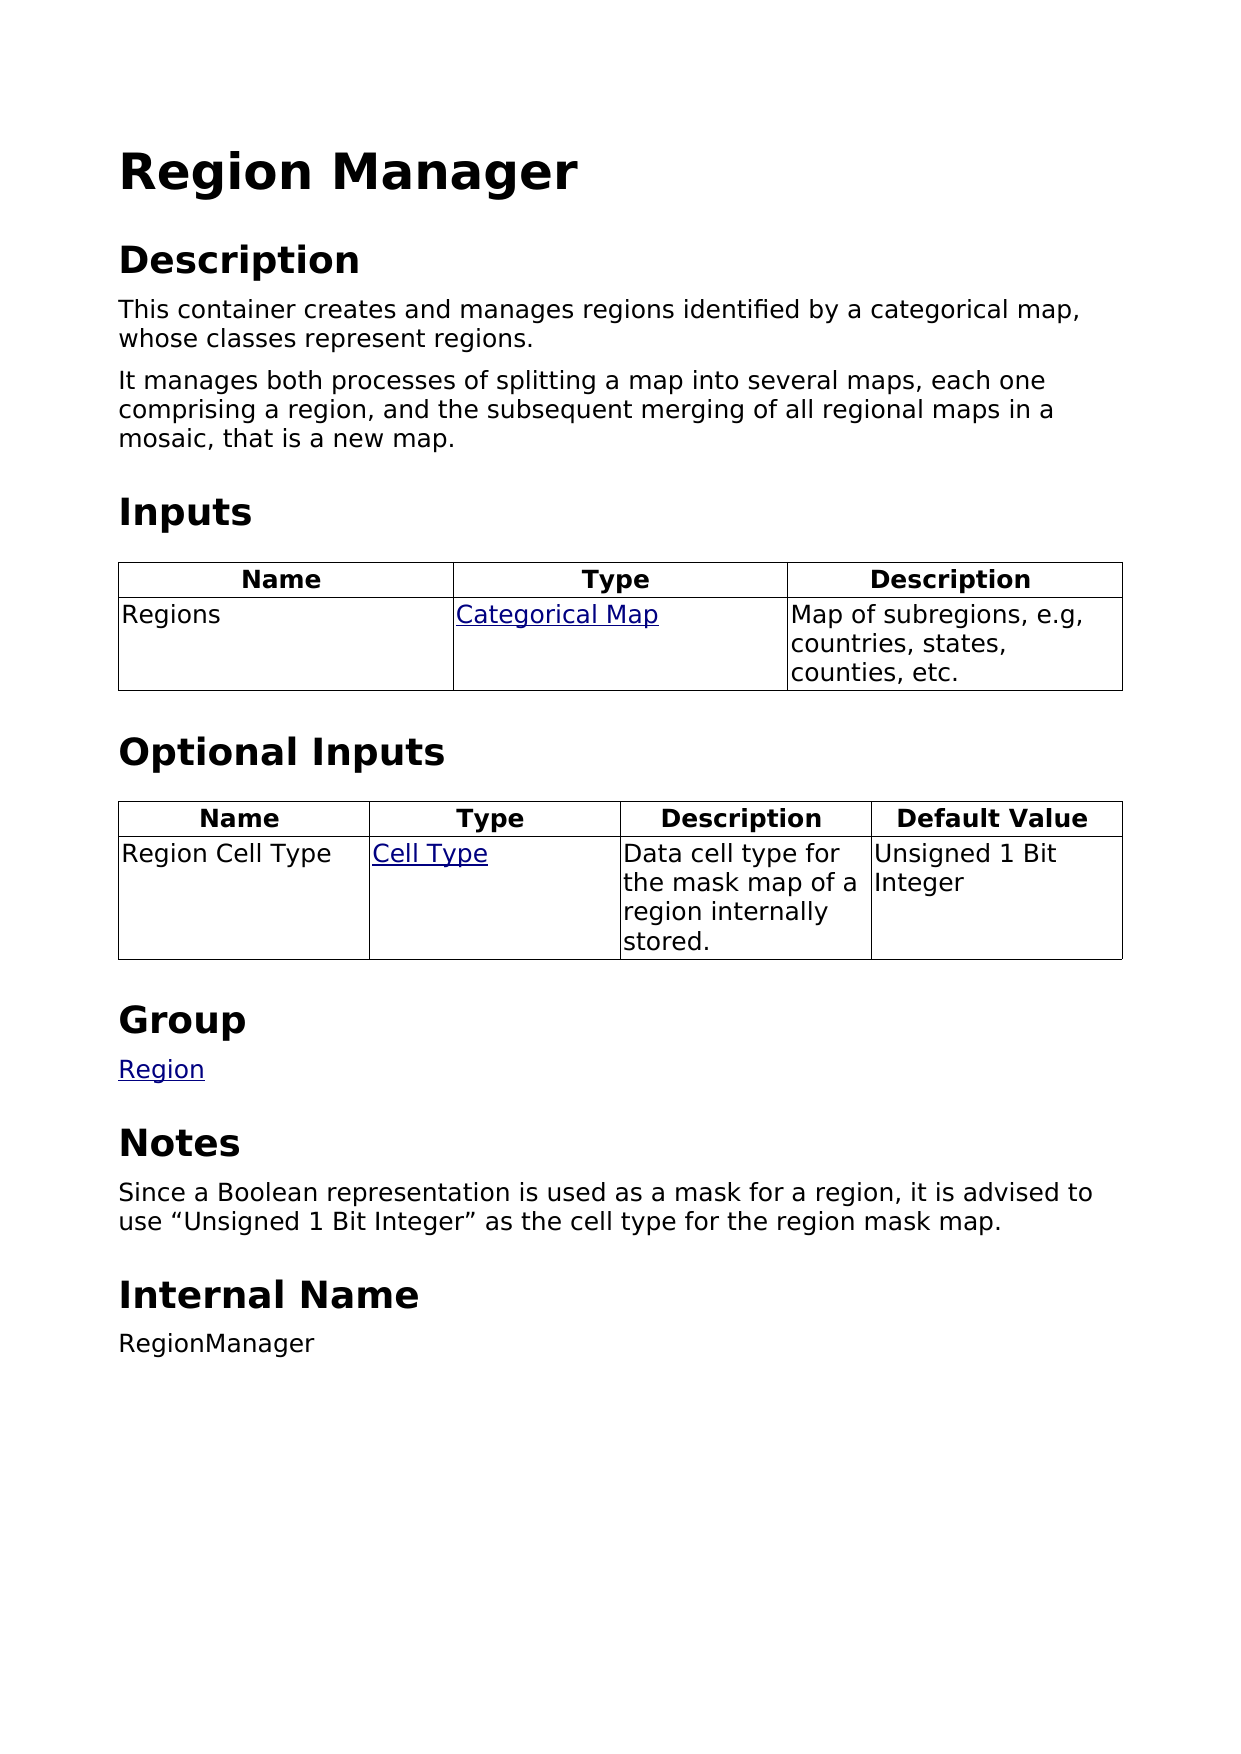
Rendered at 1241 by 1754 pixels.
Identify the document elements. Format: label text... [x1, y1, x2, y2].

table_cell Data cell type for the mask map of a region internally stored. [621, 837, 871, 959]
table_cell Regions [119, 598, 453, 690]
table_cell Region Cell Type [119, 837, 369, 959]
table_header Description [788, 563, 1122, 597]
table_header Type [370, 802, 620, 836]
text RegionManager [118, 1330, 1122, 1359]
subtitle Inputs [118, 491, 1122, 534]
table_header Default Value [872, 802, 1122, 836]
table_header Name [119, 802, 369, 836]
table_cell Cell Type [370, 837, 620, 959]
table_cell Map of subregions, e.g, countries, states, counties, etc. [788, 598, 1122, 690]
subtitle Group [118, 999, 1122, 1042]
subtitle Internal Name [118, 1273, 1122, 1317]
table_header Type [454, 563, 787, 597]
table_header Description [621, 802, 871, 836]
text Region [118, 1055, 1122, 1084]
subtitle Description [118, 239, 1122, 282]
table_cell Categorical Map [454, 598, 787, 690]
subtitle Optional Inputs [118, 730, 1122, 774]
subtitle Notes [118, 1122, 1122, 1165]
table_cell Unsigned 1 Bit Integer [872, 837, 1122, 959]
table_header Name [119, 563, 453, 597]
subtitle Region Manager [118, 143, 1122, 201]
text It manages both processes of splitting a map into several maps, each one comprising a region, and the subsequent merging of all regional maps in a mosaic, that is a new map. [118, 366, 1122, 453]
text This container creates and manages regions identified by a categorical map, whose classes represent regions. [118, 295, 1122, 353]
text Since a Boolean representation is used as a mask for a region, it is advised to use “Unsigned 1 Bit Integer” as the cell type for the region mask map. [118, 1178, 1122, 1236]
